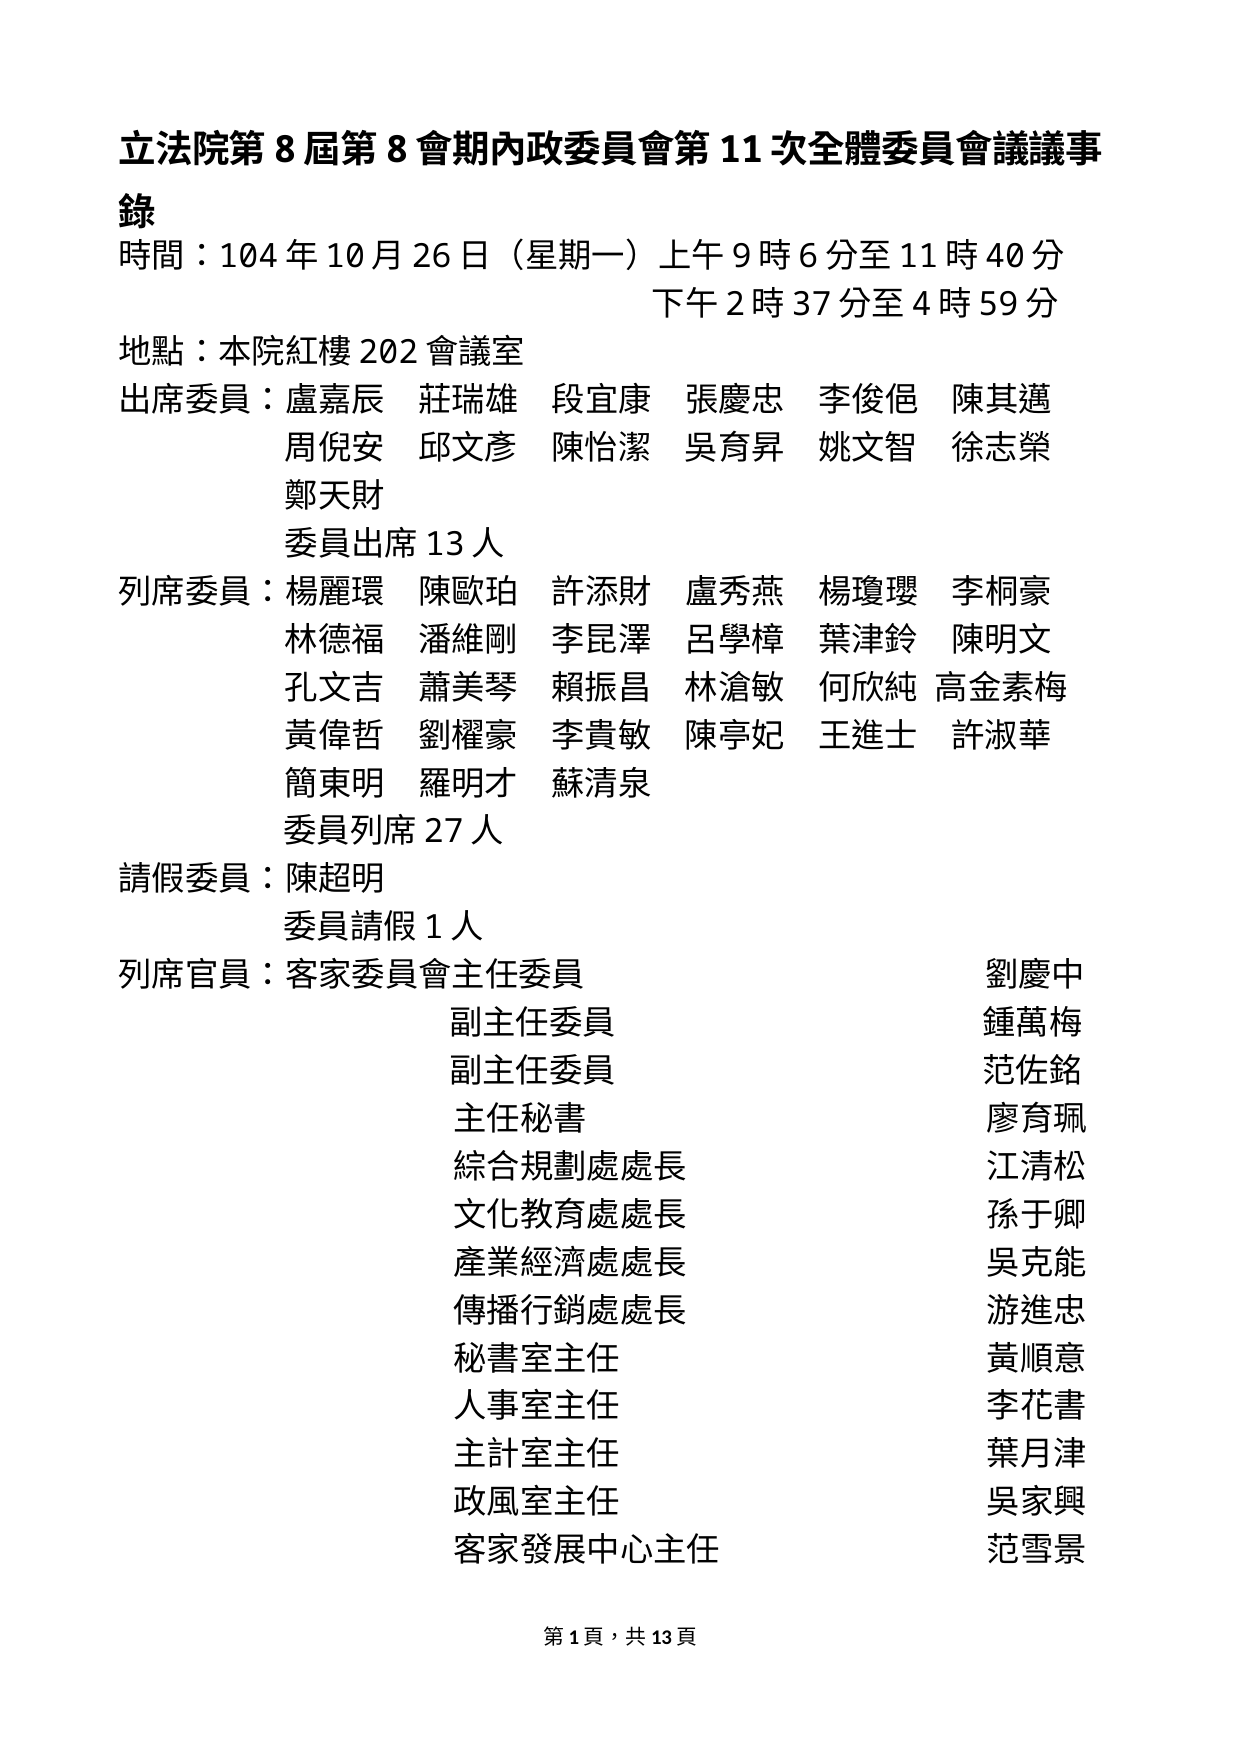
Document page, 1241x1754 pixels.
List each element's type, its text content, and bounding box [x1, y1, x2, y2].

text 請假委員：陳超明 [118, 852, 1123, 900]
text 副主任委員 范佐銘 [366, 1044, 1112, 1092]
text 下午2時37分至4時59分 [118, 277, 1122, 325]
text 簡東明 羅明才 蘇清泉 [284, 757, 1137, 804]
text 政風室主任 吳家興 [118, 1475, 1122, 1523]
text 副主任委員 鍾萬梅 [366, 996, 1112, 1044]
text 主計室主任 葉月津 [118, 1427, 1122, 1475]
text 林德福 潘維剛 李昆澤 呂學樟 葉津鈴 陳明文 [284, 613, 1137, 661]
text 列席官員：客家委員會主任委員 劉慶中 [118, 948, 1122, 996]
text 立法院第8屆第8會期內政委員會第11次全體委員會議議事錄 [118, 104, 1122, 229]
text 列席委員：楊麗環 陳歐珀 許添財 盧秀燕 楊瓊瓔 李桐豪 [118, 565, 1148, 613]
text 人事室主任 李花書 [118, 1379, 1122, 1427]
text 委員出席13人 [284, 517, 1148, 565]
text 主任秘書 廖育珮 [118, 1092, 1122, 1140]
text 客家發展中心主任 范雪景 [118, 1523, 1122, 1571]
text 周倪安 邱文彥 陳怡潔 吳育昇 姚文智 徐志榮 [284, 421, 1137, 469]
text 委員列席27人 [283, 804, 1148, 852]
text 文化教育處處長 孫于卿 [118, 1188, 1122, 1236]
text 產業經濟處處長 吳克能 [118, 1236, 1122, 1284]
text 黃偉哲 劉櫂豪 李貴敏 陳亭妃 王進士 許淑華 [284, 709, 1137, 757]
text 委員請假1人 [283, 900, 1148, 948]
text 孔文吉 蕭美琴 賴振昌 林滄敏 何欣純 高金素梅 [284, 661, 1137, 709]
text 秘書室主任 黃順意 [118, 1332, 1122, 1379]
text 時間：104年10月26日（星期一）上午9時6分至11時40分 [118, 229, 1122, 277]
text 鄭天財 [284, 469, 1137, 517]
text 地點：本院紅樓202會議室 [118, 325, 1122, 373]
text 綜合規劃處處長 江清松 [118, 1140, 1122, 1188]
text 傳播行銷處處長 游進忠 [118, 1284, 1122, 1332]
text 出席委員：盧嘉辰 莊瑞雄 段宜康 張慶忠 李俊俋 陳其邁 [118, 373, 1137, 421]
